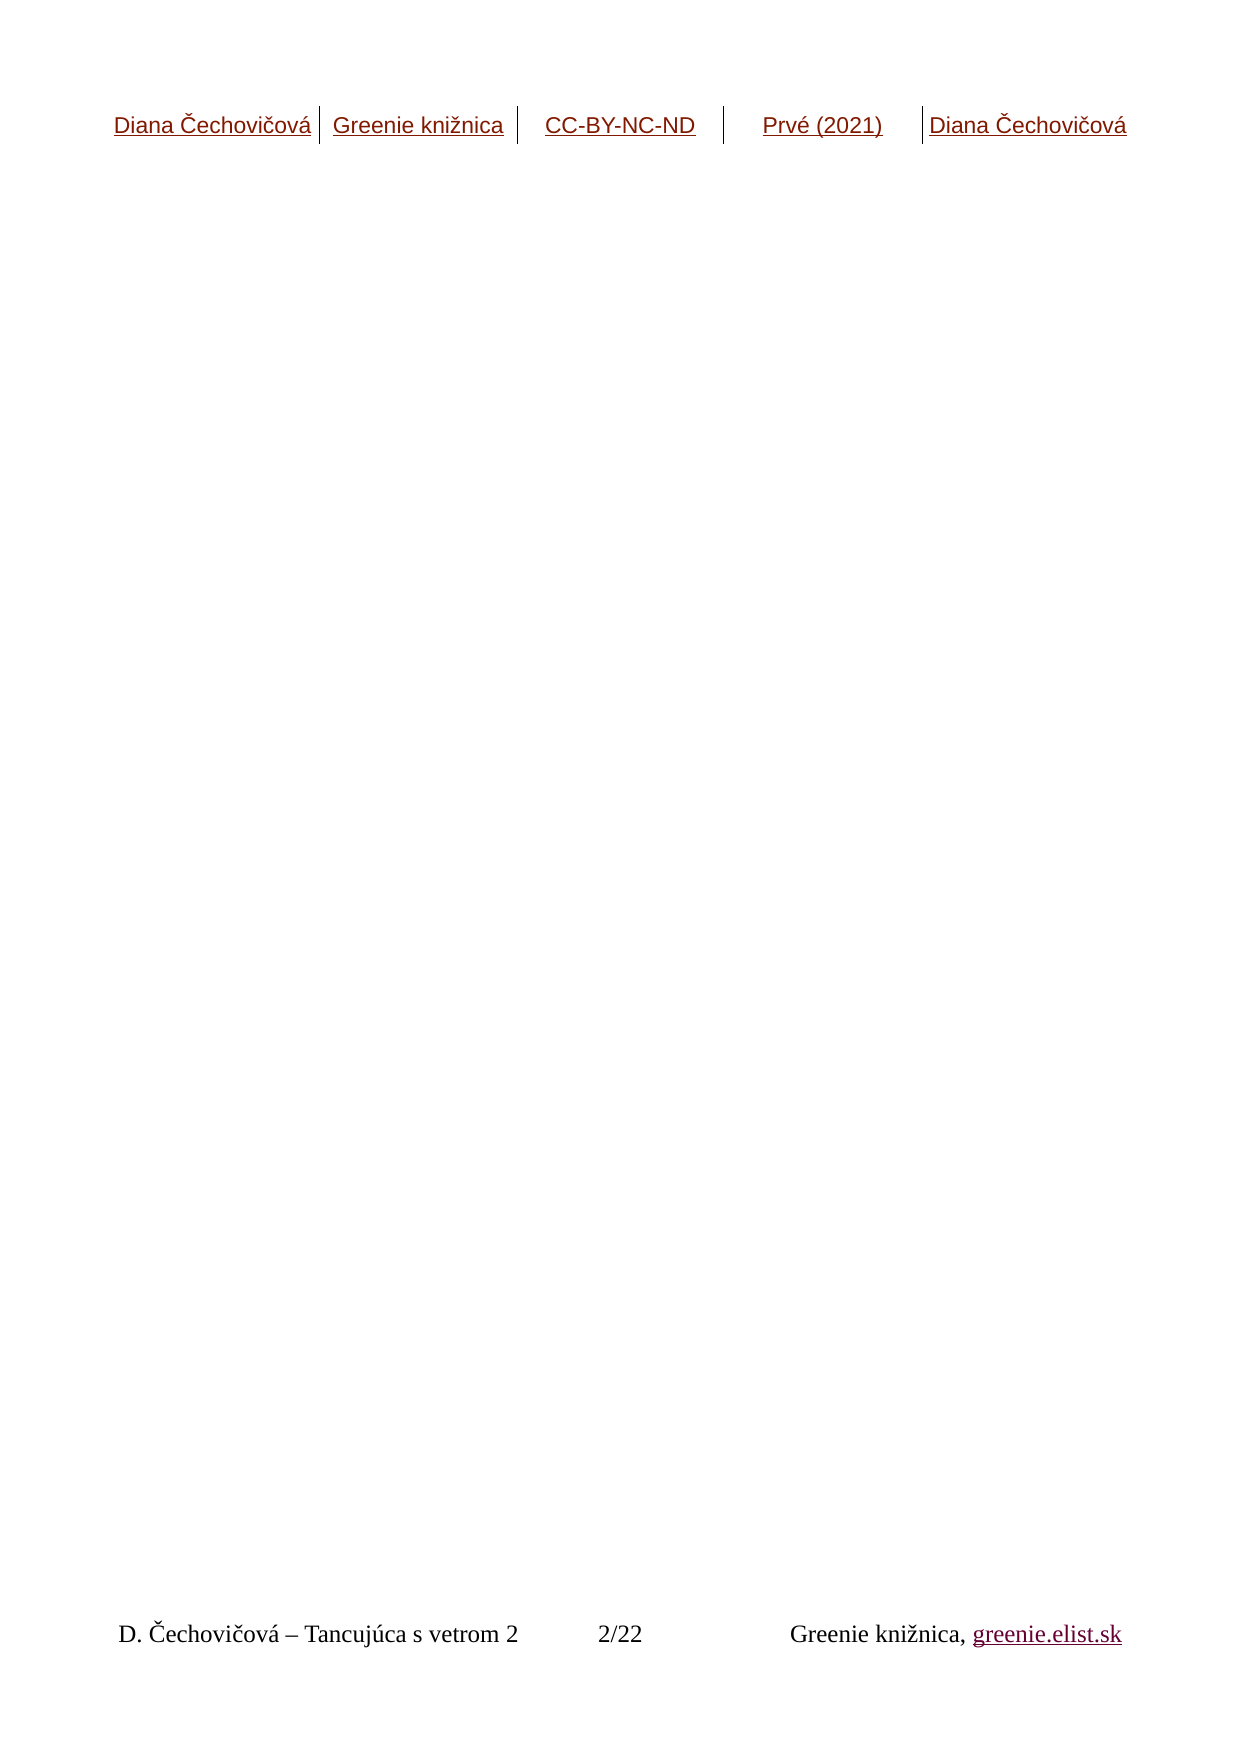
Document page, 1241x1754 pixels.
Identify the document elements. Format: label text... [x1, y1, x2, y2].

table_cell Greenie knižnica [320, 106, 517, 144]
table_cell Diana Čechovičová [923, 106, 1134, 144]
table_cell Diana Čechovičová [106, 106, 319, 144]
table_cell Prvé (2021) [724, 106, 922, 144]
table_cell CC-BY-NC-ND [518, 106, 723, 144]
